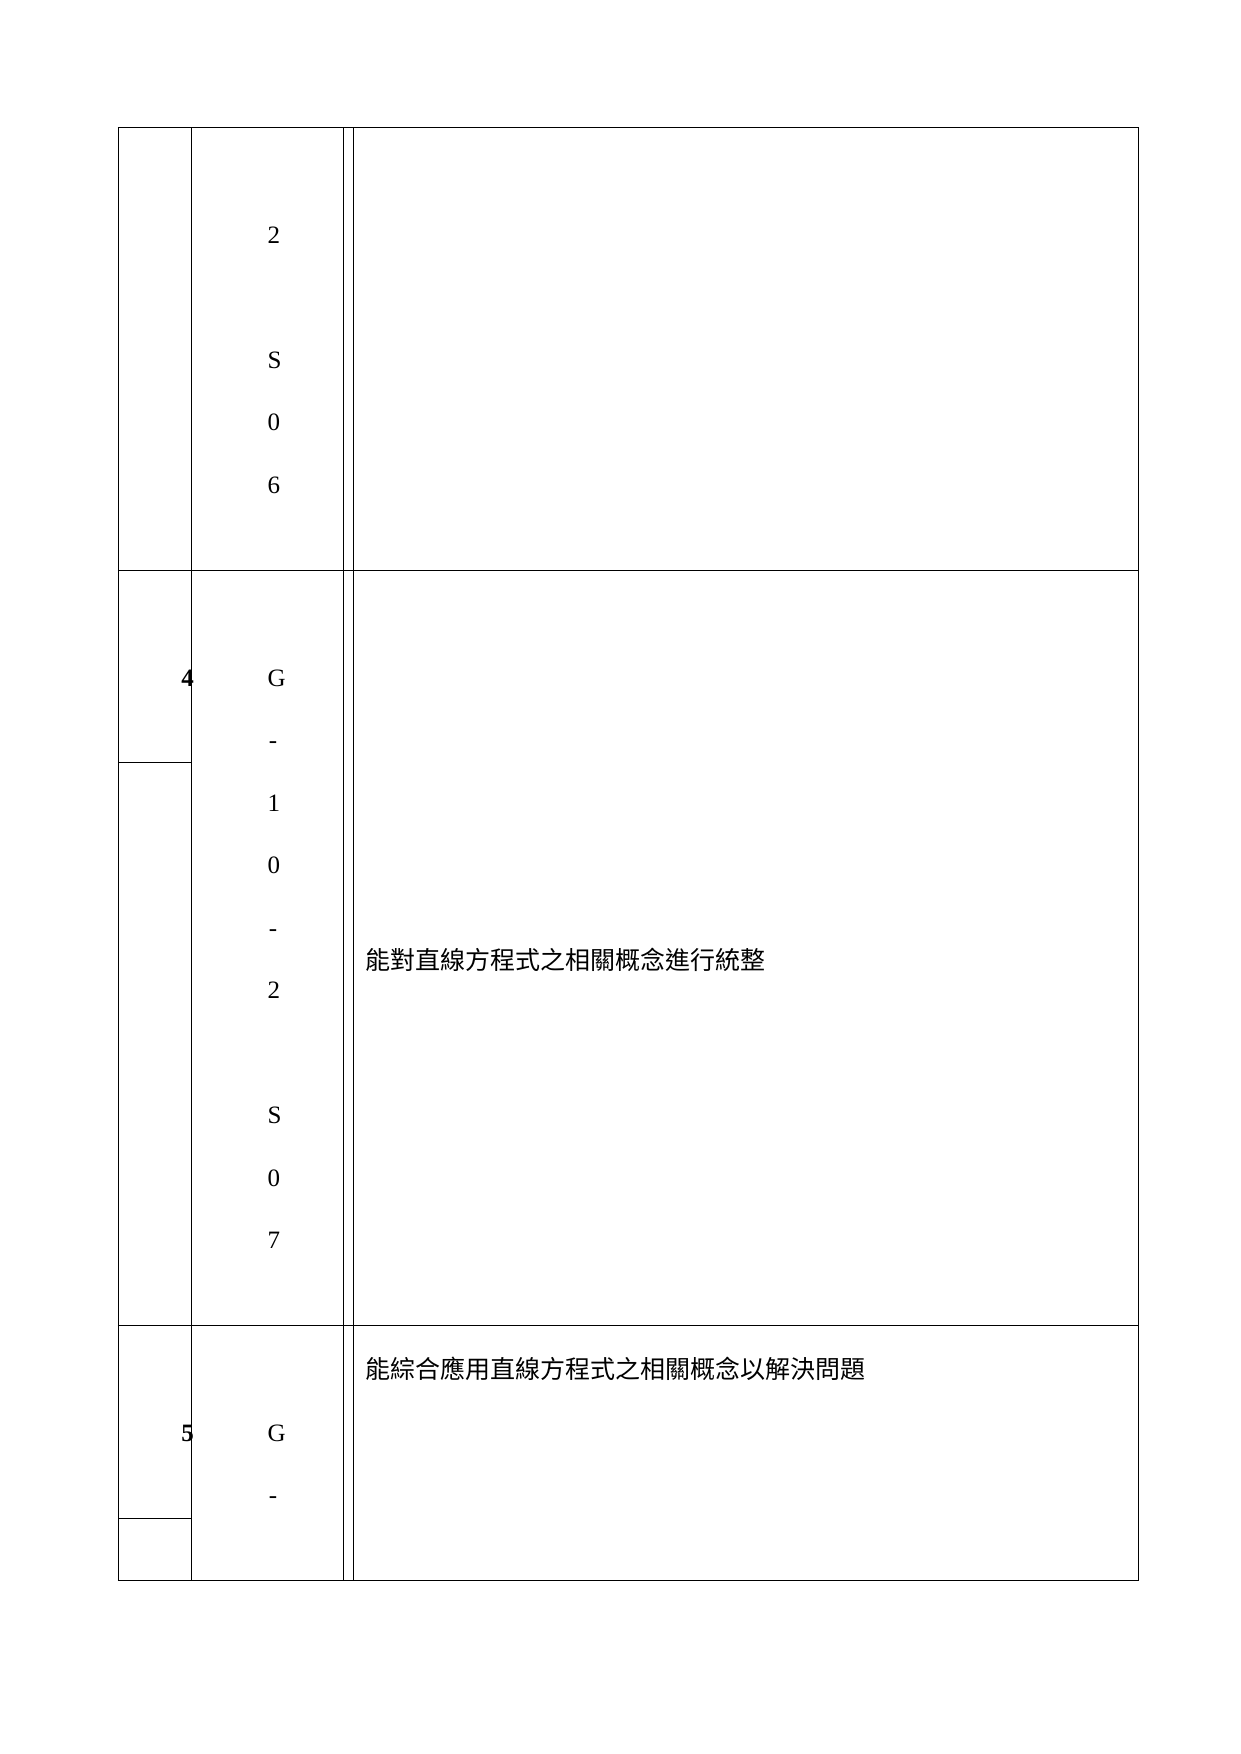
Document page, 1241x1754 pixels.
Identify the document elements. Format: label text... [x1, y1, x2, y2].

table_cell G- [192, 1326, 343, 1580]
table_cell [344, 571, 353, 1325]
table_cell 5 [119, 1326, 191, 1518]
table_cell G-10-2 S07 [192, 571, 343, 1325]
table_cell [354, 128, 1138, 570]
table_cell 能綜合應用直線方程式之相關概念以解決問題 [354, 1326, 1138, 1580]
table_cell [119, 1519, 191, 1580]
table_cell [344, 1326, 353, 1580]
table_cell [344, 128, 353, 570]
table_cell [119, 763, 191, 1325]
table_cell 能對直線方程式之相關概念進行統整 [354, 571, 1138, 1325]
table_cell 4 [119, 571, 191, 762]
table_cell [119, 128, 191, 570]
table_cell 2 S06 [192, 128, 343, 570]
